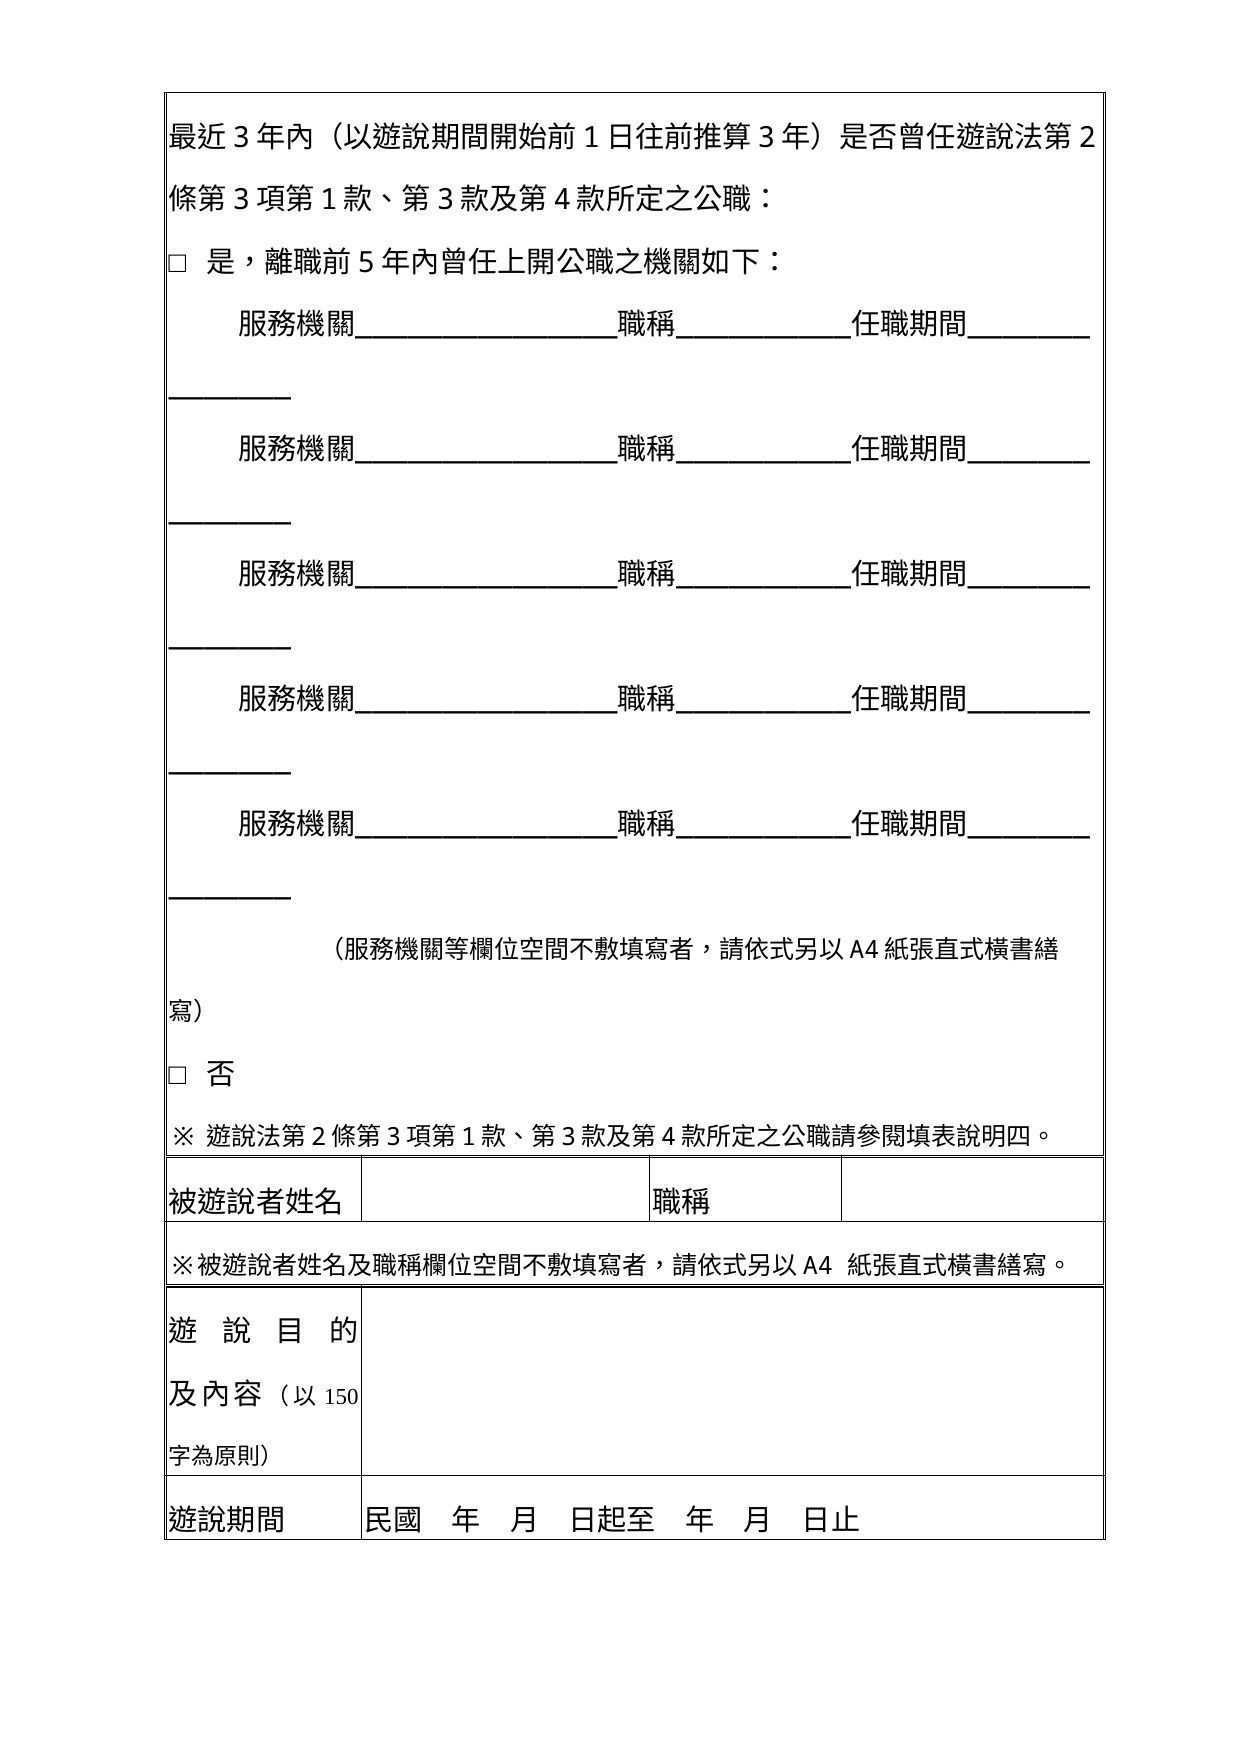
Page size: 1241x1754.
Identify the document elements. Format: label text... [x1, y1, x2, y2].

table_cell [362, 1288, 1103, 1475]
table_cell 遊說目的 及內容（以150字為原則） [167, 1288, 361, 1475]
table_cell [842, 1158, 1103, 1221]
table_cell 職稱 [650, 1158, 841, 1221]
table_cell [362, 1158, 649, 1221]
table_cell 最近3年內（以遊說期間開始前1日往前推算3年）是否曾任遊說法第2條第3項第1款、第3款及第4款所定之公職： 是，離職前5年內曾任上開公職之機關如下： 服務機關_______________職稱__________任職期間______________ 服務機關_______________職稱__________任職期間______________ 服務機關_______________職稱__________任職期間______________ 服務機關_______________職稱__________任職期間______________ 服務機關_______________職稱__________任職期間______________ （服務機關等欄位空間不敷填寫者，請依式另以A4紙張直式橫書繕寫） 否 遊說法第2條第3項第1款、第3款及第4款所定之公職請參閱填表說明四。 [167, 93, 1103, 1155]
table_cell 被遊說者姓名 [167, 1158, 361, 1221]
table_cell 民國 年 月 日起至 年 月 日止 [362, 1476, 1103, 1538]
table_cell ※被遊說者姓名及職稱欄位空間不敷填寫者，請依式另以A4 紙張直式橫書繕寫。 [167, 1222, 1103, 1284]
table_cell 遊說期間 [167, 1476, 361, 1538]
